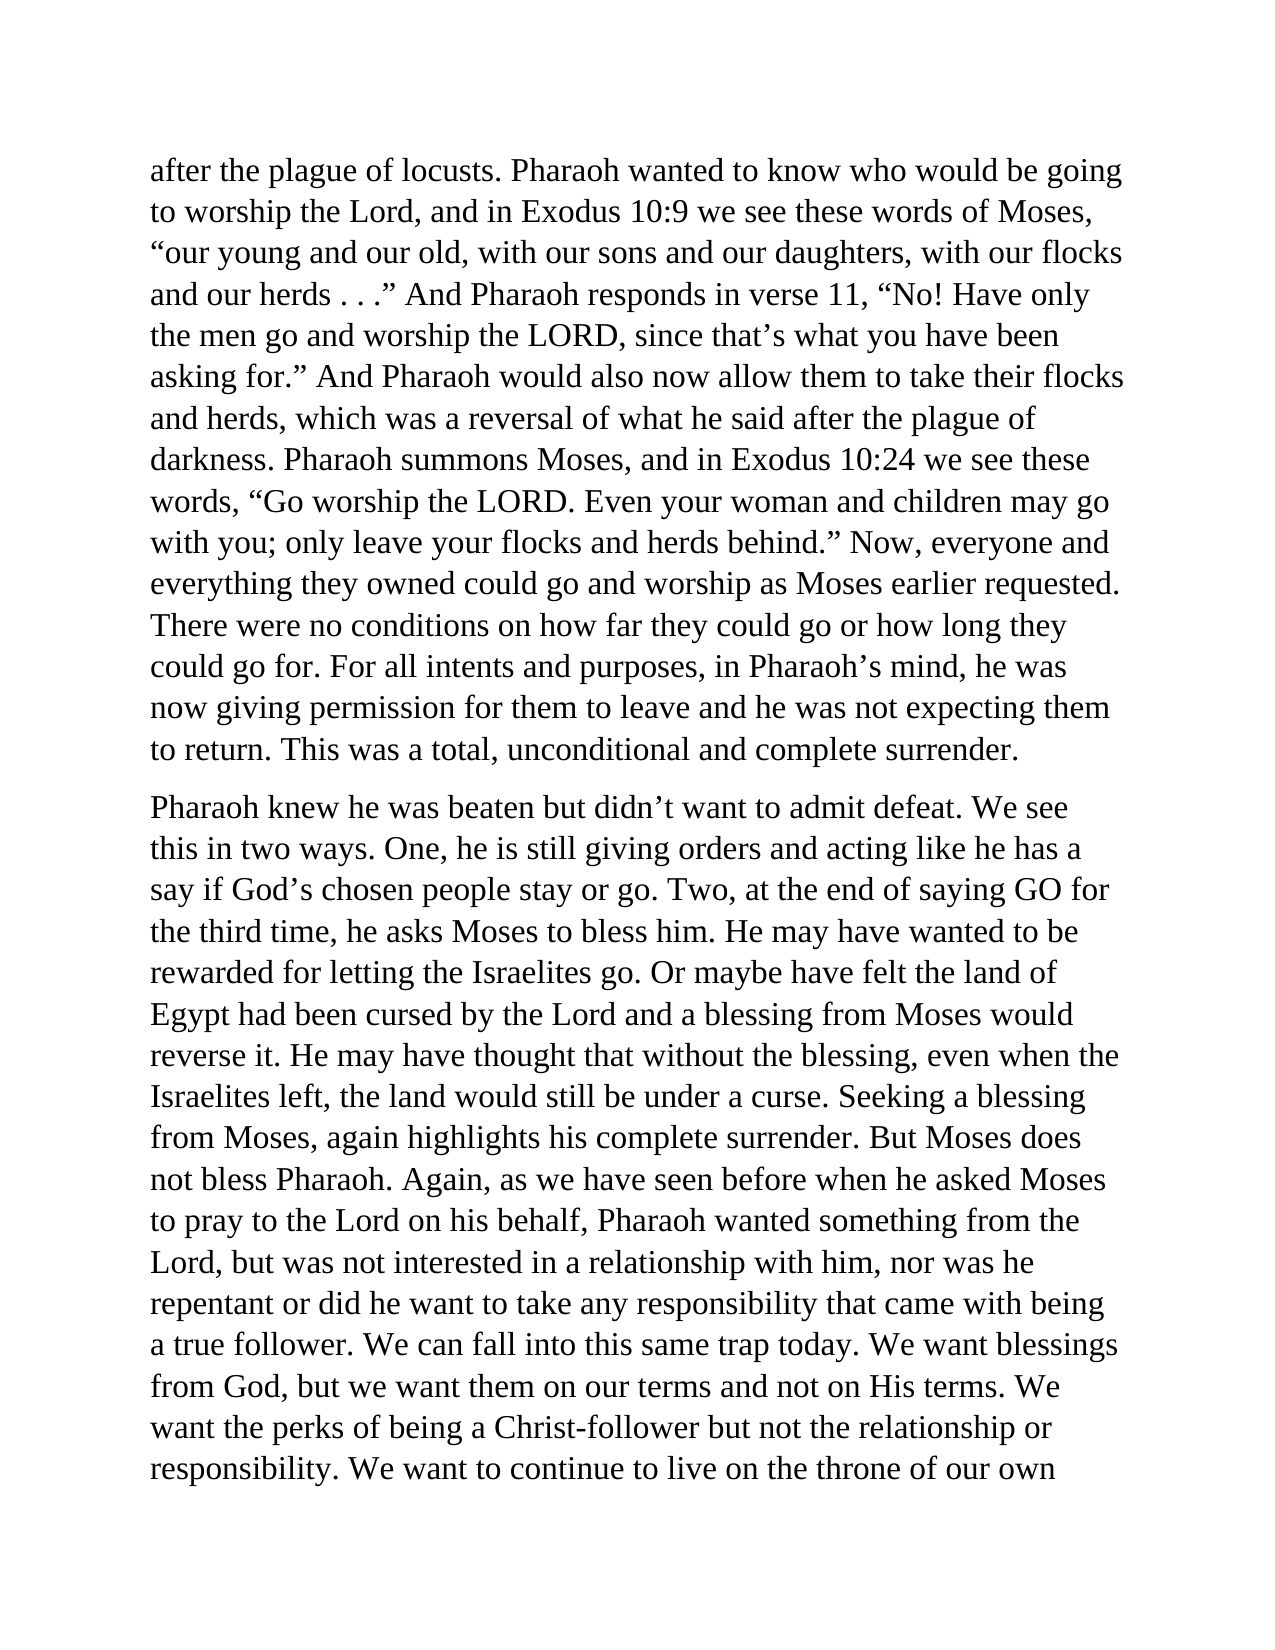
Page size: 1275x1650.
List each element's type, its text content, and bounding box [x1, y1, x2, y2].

text Pharaoh knew he was beaten but didn’t want to admit defeat. We see this in two ways. One, he is still giving orders and acting like he has a say if God’s chosen people stay or go. Two, at the end of saying GO for the third time, he asks Moses to bless him. He may have wanted to be rewarded for letting the Israelites go. Or maybe have felt the land of Egypt had been cursed by the Lord and a blessing from Moses would reverse it. He may have thought that without the blessing, even when the Israelites left, the land would still be under a curse. Seeking a blessing from Moses, again highlights his complete surrender. But Moses does not bless Pharaoh. Again, as we have seen before when he asked Moses to pray to the Lord on his behalf, Pharaoh wanted something from the Lord, but was not interested in a relationship with him, nor was he repentant or did he want to take any responsibility that came with being a true follower. We can fall into this same trap today. We want blessings from God, but we want them on our terms and not on His terms. We want the perks of being a Christ-follower but not the relationship or responsibility. We want to continue to live on the throne of our own [150, 787, 1125, 1487]
text after the plague of locusts. Pharaoh wanted to know who would be going to worship the Lord, and in Exodus 10:9 we see these words of Moses, “our young and our old, with our sons and our daughters, with our flocks and our herds . . .” And Pharaoh responds in verse 11, “No! Have only the men go and worship the LORD, since that’s what you have been asking for.” And Pharaoh would also now allow them to take their flocks and herds, which was a reversal of what he said after the plague of darkness. Pharaoh summons Moses, and in Exodus 10:24 we see these words, “Go worship the LORD. Even your woman and children may go with you; only leave your flocks and herds behind.” Now, everyone and everything they owned could go and worship as Moses earlier requested. There were no conditions on how far they could go or how long they could go for. For all intents and purposes, in Pharaoh’s mind, he was now giving permission for them to leave and he was not expecting them to return. This was a total, unconditional and complete surrender. [150, 150, 1125, 767]
